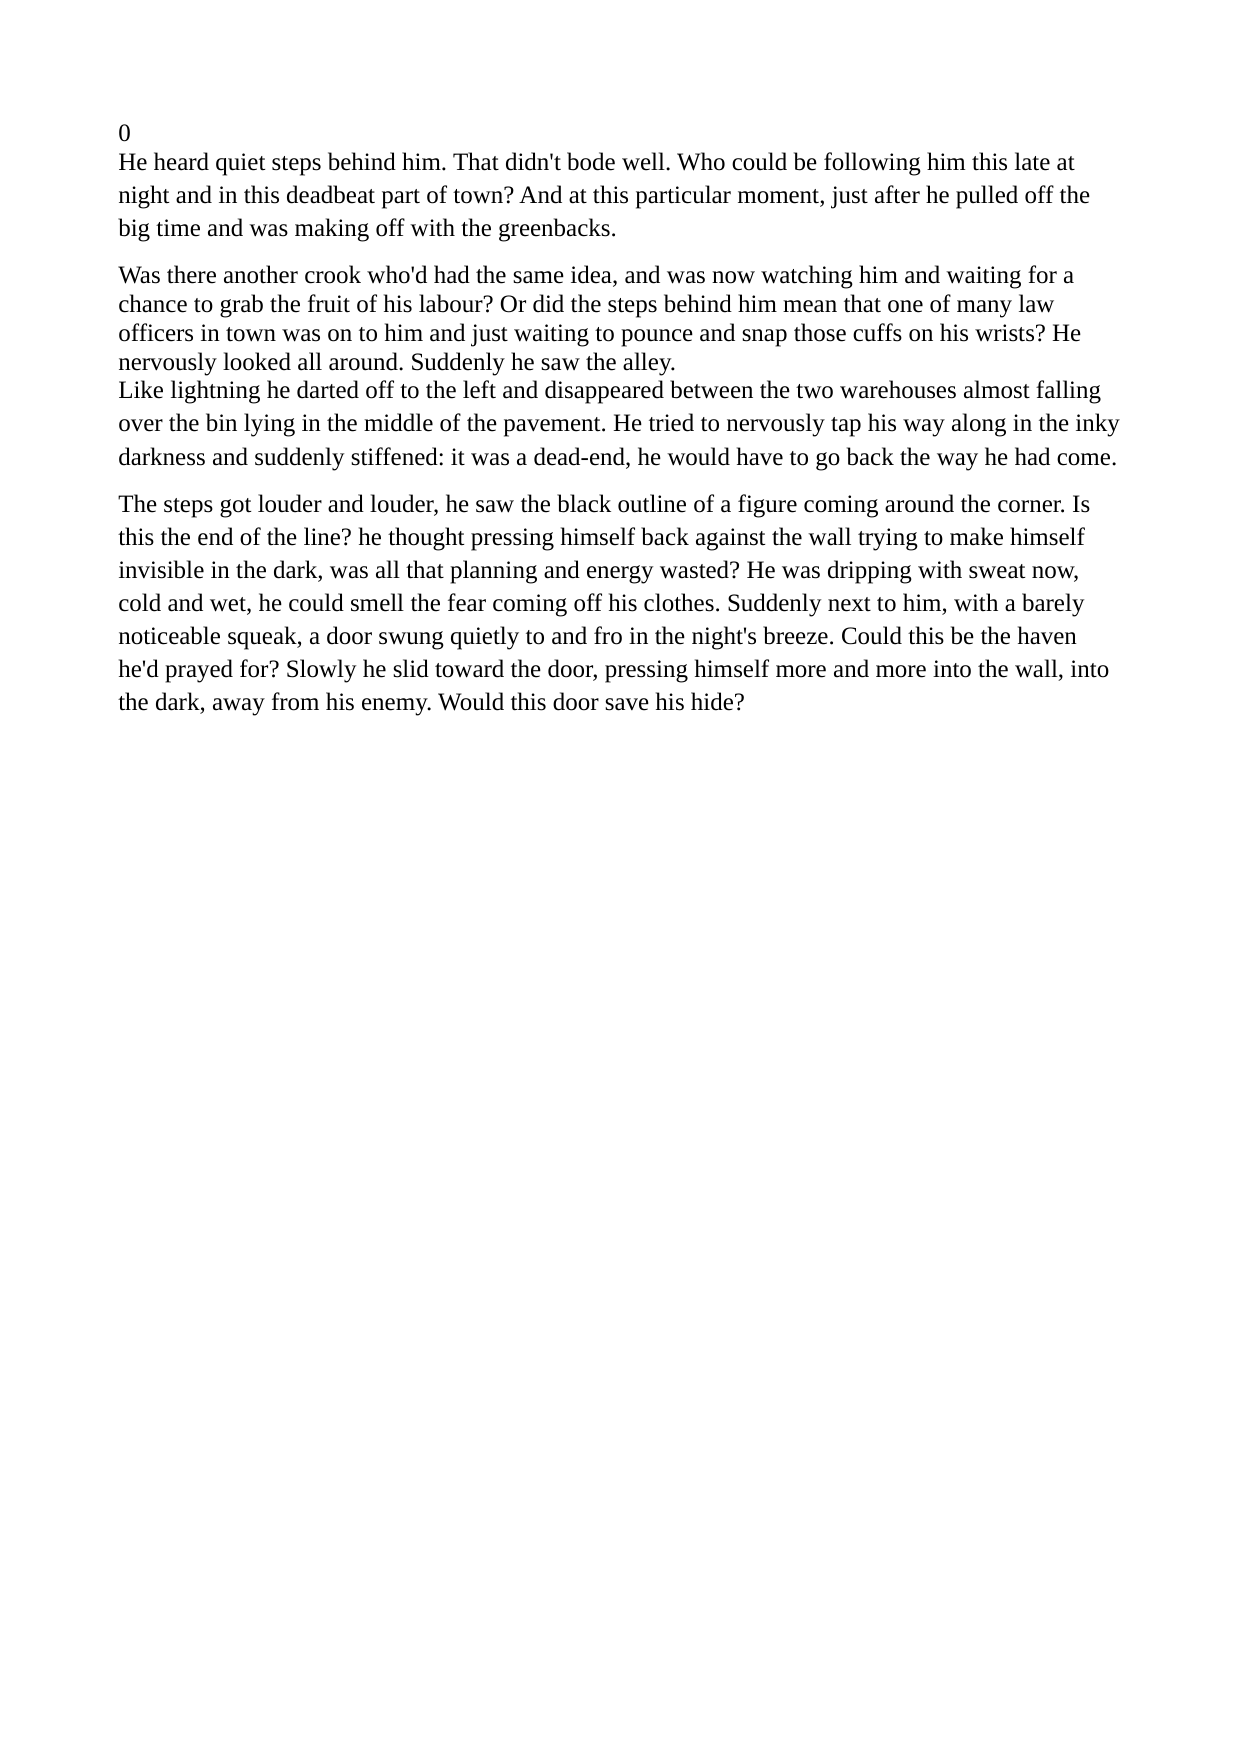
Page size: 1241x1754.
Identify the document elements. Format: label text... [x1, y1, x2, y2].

text Like lightning he darted off to the left and disappeared between the two warehouses almost falling over the bin lying in the middle of the pavement. He tried to nervously tap his way along in the inky darkness and suddenly stiffened: it was a dead-end, he would have to go back the way he had come. [118, 376, 1122, 470]
text He heard quiet steps behind him. That didn't bode well. Who could be following him this late at night and in this deadbeat part of town? And at this particular moment, just after he pulled off the big time and was making off with the greenbacks. [118, 147, 1122, 242]
text The steps got louder and louder, he saw the black outline of a figure coming around the corner. Is this the end of the line? he thought pressing himself back against the wall trying to make himself invisible in the dark, was all that planning and energy wasted? He was dripping with sweat now, cold and wet, he could smell the fear coming off his clothes. Suddenly next to him, with a barely noticeable squeak, a door swung quietly to and fro in the night's breeze. Could this be the haven he'd prayed for? Slowly he slid toward the door, pressing himself more and more into the wall, into the dark, away from his enemy. Would this door save his hide? [118, 489, 1122, 716]
text Was there another crook who'd had the same idea, and was now watching him and waiting for a chance to grab the fruit of his labour? Or did the steps behind him mean that one of many law officers in town was on to him and just waiting to pounce and snap those cuffs on his wrists? He nervously looked all around. Suddenly he saw the alley. [118, 261, 1122, 376]
text 0 [118, 118, 1122, 147]
